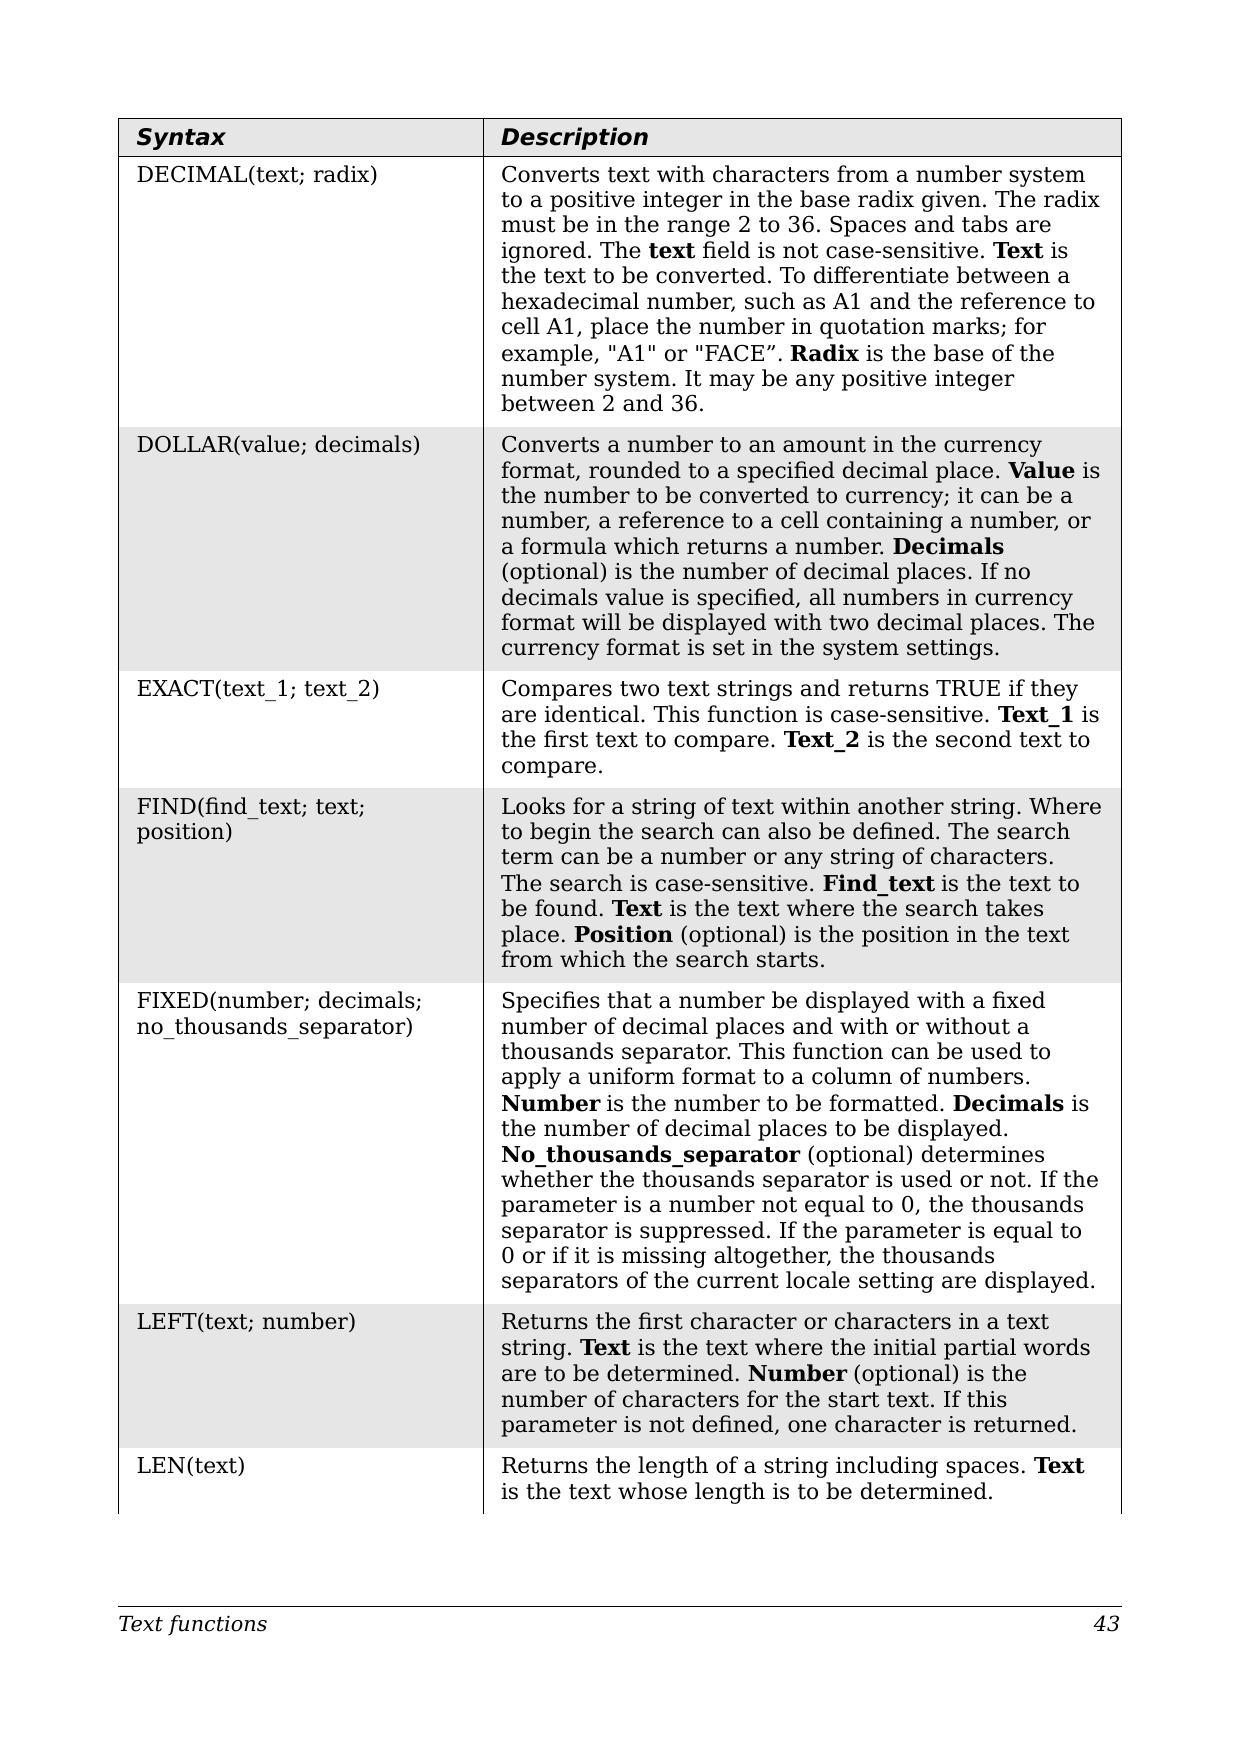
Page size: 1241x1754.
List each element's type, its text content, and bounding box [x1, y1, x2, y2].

table_cell FIND(find_text; text; position) [119, 788, 483, 983]
table_cell Compares two text strings and returns TRUE if they are identical. This function is case-sensitive. Text_1 is the first text to compare. Text_2 is the second text to compare. [484, 671, 1121, 788]
table_cell LEN(text) [119, 1448, 483, 1514]
table_header Syntax [119, 119, 483, 156]
table_cell DECIMAL(text; radix) [119, 157, 483, 427]
table_cell EXACT(text_1; text_2) [119, 671, 483, 788]
table_cell LEFT(text; number) [119, 1304, 483, 1448]
table_cell Converts text with characters from a number system to a positive integer in the base radix given. The radix must be in the range 2 to 36. Spaces and tabs are ignored. The text field is not case-sensitive. Text is the text to be converted. To differentiate between a hexadecimal number, such as A1 and the reference to cell A1, place the number in quotation marks; for example, "A1" or "FACE”. Radix is the base of the number system. It may be any positive integer between 2 and 36. [484, 157, 1121, 427]
table_cell Returns the first character or characters in a text string. Text is the text where the initial partial words are to be determined. Number (optional) is the number of characters for the start text. If this parameter is not defined, one character is returned. [484, 1304, 1121, 1448]
table_cell Specifies that a number be displayed with a fixed number of decimal places and with or without a thousands separator. This function can be used to apply a uniform format to a column of numbers. Number is the number to be formatted. Decimals is the number of decimal places to be displayed. No_thousands_separator (optional) determines whether the thousands separator is used or not. If the parameter is a number not equal to 0, the thousands separator is suppressed. If the parameter is equal to 0 or if it is missing altogether, the thousands separators of the current locale setting are displayed. [484, 983, 1121, 1304]
table_header Description [484, 119, 1121, 156]
table_cell DOLLAR(value; decimals) [119, 427, 483, 671]
table_cell Looks for a string of text within another string. Where to begin the search can also be defined. The search term can be a number or any string of characters. The search is case-sensitive. Find_text is the text to be found. Text is the text where the search takes place. Position (optional) is the position in the text from which the search starts. [484, 788, 1121, 983]
table_cell FIXED(number; decimals; no_thousands_separator) [119, 983, 483, 1304]
table_cell Converts a number to an amount in the currency format, rounded to a specified decimal place. Value is the number to be converted to currency; it can be a number, a reference to a cell containing a number, or a formula which returns a number. Decimals (optional) is the number of decimal places. If no decimals value is specified, all numbers in currency format will be displayed with two decimal places. The currency format is set in the system settings. [484, 427, 1121, 671]
table_cell Returns the length of a string including spaces. Text is the text whose length is to be determined. [484, 1448, 1121, 1514]
